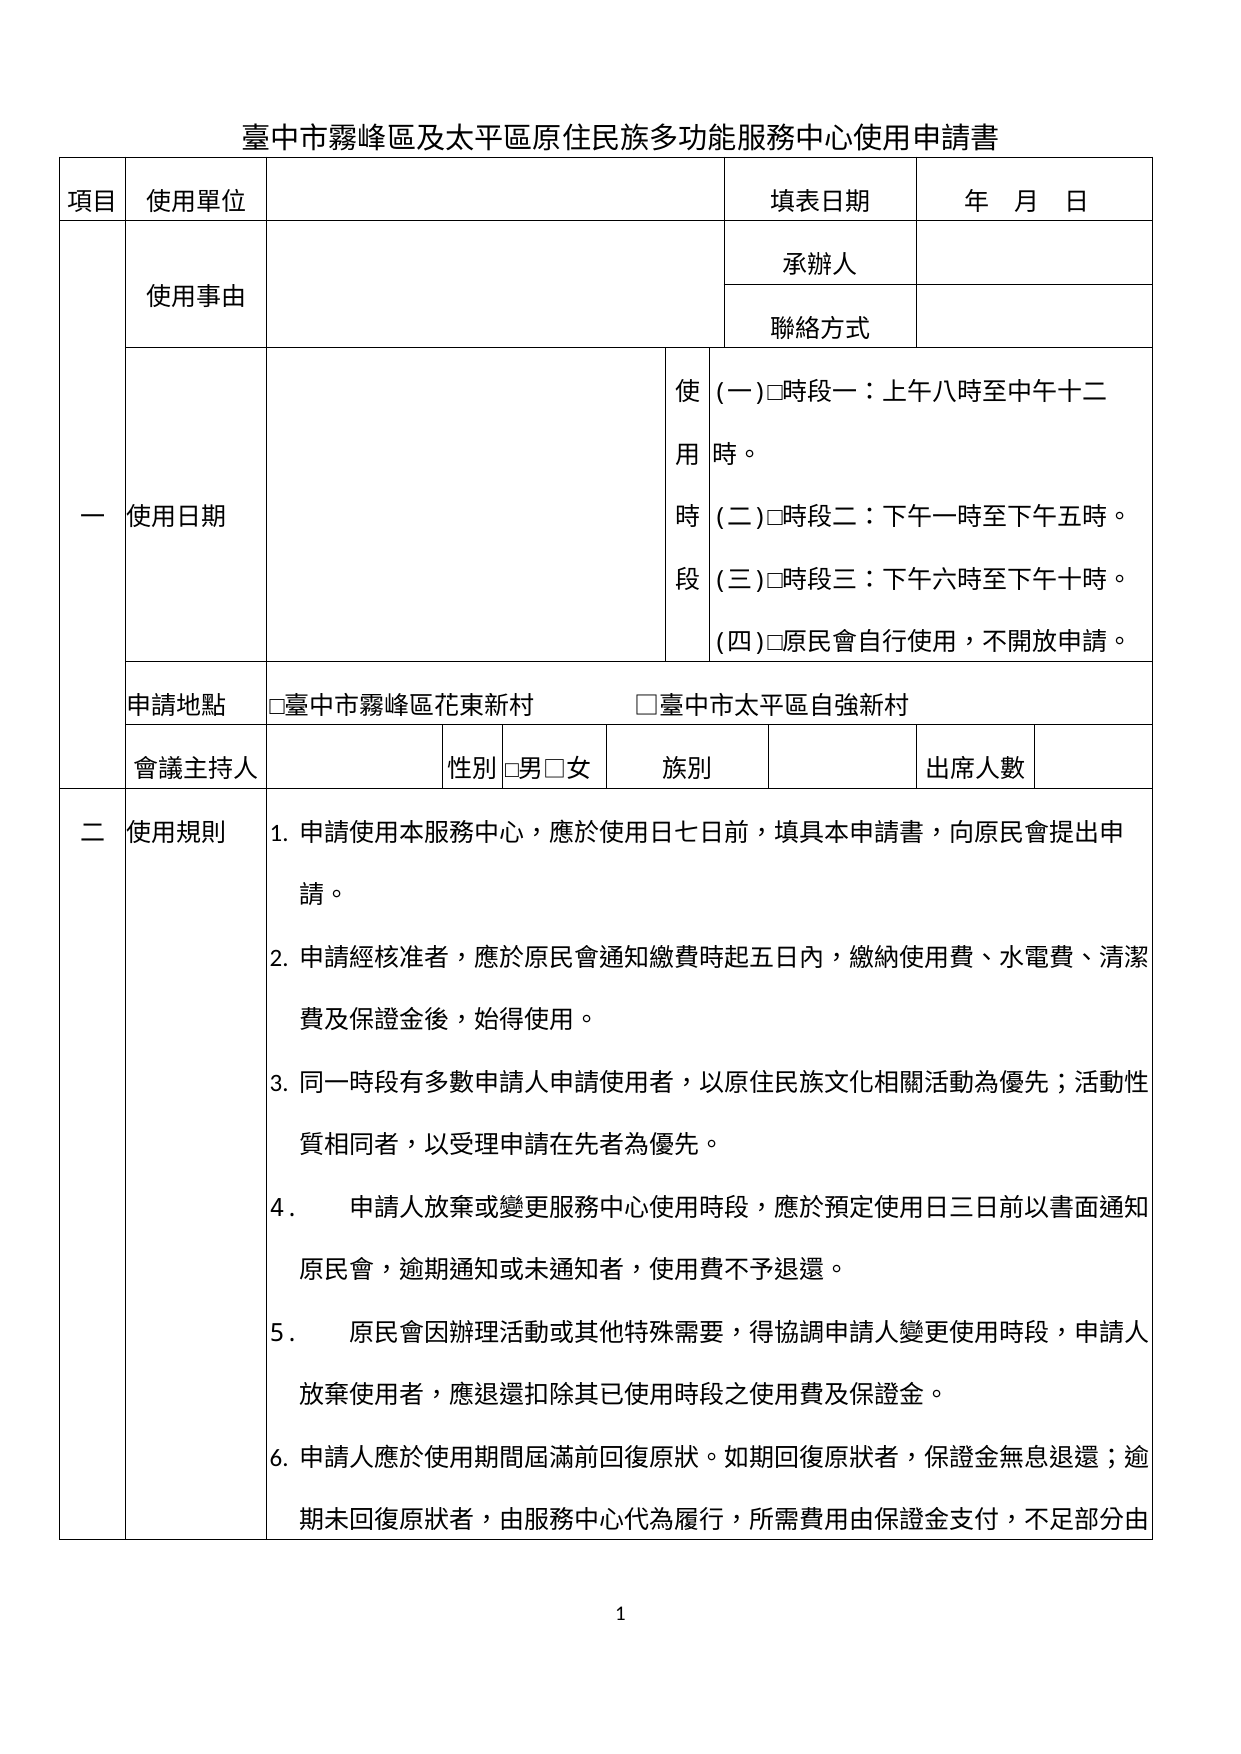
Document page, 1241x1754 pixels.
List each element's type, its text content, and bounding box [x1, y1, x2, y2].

table_cell 族別 [607, 725, 768, 788]
table_cell 使用日期 [126, 348, 266, 661]
table_cell [267, 348, 665, 661]
table_cell 申請使用本服務中心，應於使用日七日前，填具本申請書，向原民會提出申請。 申請經核准者，應於原民會通知繳費時起五日內，繳納使用費、水電費、清潔費及保證金後，始得使用。 同一時段有多數申請人申請使用者，以原住民族文化相關活動為優先；活動性質相同者，以受理申請在先者為優先。 申請人放棄或變更服務中心使用時段，應於預定使用日三日前以書面通知原民會，逾期通知或未通知者，使用費不予退還。 原民會因辦理活動或其他特殊需要，得協調申請人變更使用時段，申請人放棄使用者，應退還扣除其已使用時段之使用費及保證金。 申請人應於使用期間屆滿前回復原狀。如期回復原狀者，保證金無息退還；逾期未回復原狀者，由服務中心代為履行，所需費用由保證金支付，不足部分由申請人負擔。 相關事項請依「臺中市霧峰區及太平區原住民族多功能服務中心使用管理辦法」規定辦理，並不得違反法令、公共秩序或善良風俗。 為響應環保，請申請單位提醒與會人員自行攜帶環保杯具，並避免一次性用品（如，塑膠杯、塑膠吸管、塑膠袋等）。 [267, 789, 1152, 1539]
table_cell [917, 285, 1152, 347]
text 臺中市霧峰區及太平區原住民族多功能服務中心使用申請書 [75, 94, 1165, 157]
table_header 填表日期 [725, 158, 916, 220]
table_cell 一 [60, 221, 125, 788]
table_header 項目 [60, 158, 125, 220]
table_cell 性別 [443, 725, 502, 788]
table_cell 使 用 時 段 [666, 348, 709, 661]
table_cell □男□女 [503, 725, 606, 788]
table_cell □臺中市霧峰區花東新村 □臺中市太平區自強新村 [267, 662, 1152, 724]
table_cell 使用事由 [126, 221, 266, 347]
table_cell 申請地點 [126, 662, 266, 724]
table_cell [769, 725, 916, 788]
table_cell [267, 725, 442, 788]
table_cell 二 [60, 789, 125, 1539]
table_cell 聯絡方式 [725, 285, 916, 347]
table_cell [1035, 725, 1152, 788]
table_header [267, 158, 724, 220]
table_cell 承辦人 [725, 221, 916, 284]
table_cell [267, 221, 724, 347]
table_cell 會議主持人 [126, 725, 266, 788]
table_cell [917, 221, 1152, 284]
table_cell (一)□時段一：上午八時至中午十二時。 (二)□時段二：下午一時至下午五時。 (三)□時段三：下午六時至下午十時。 (四)□原民會自行使用，不開放申請。 [710, 348, 1152, 661]
table_header 使用單位 [126, 158, 266, 220]
table_cell 出席人數 [917, 725, 1034, 788]
table_cell 使用規則 [126, 789, 266, 1539]
table_header 年 月 日 [917, 158, 1152, 220]
